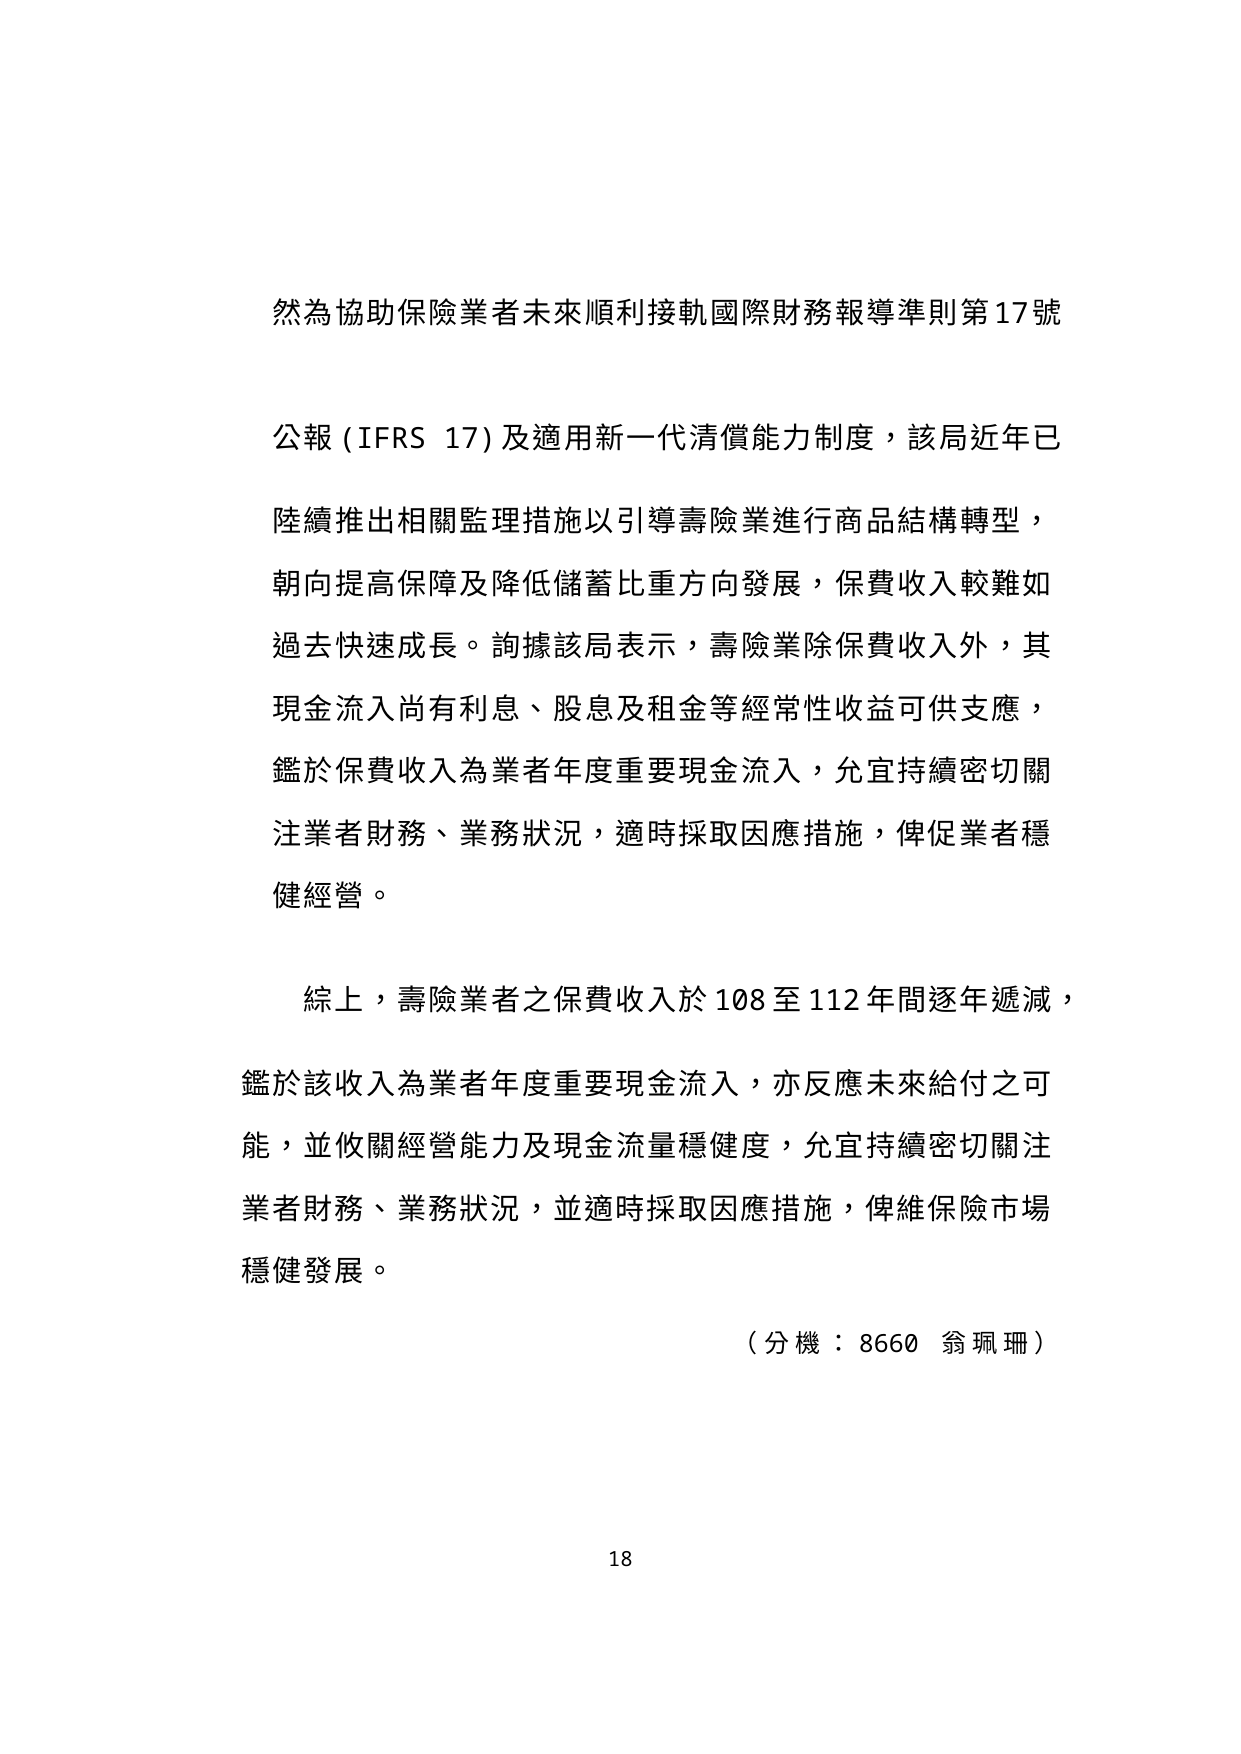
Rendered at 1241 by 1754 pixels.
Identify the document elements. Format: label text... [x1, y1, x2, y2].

text 然為協助保險業者未來順利接軌國際財務報導準則第17號公報(IFRS 17)及適用新一代清償能力制度，該局近年已陸續推出相關監理措施以引導壽險業進行商品結構轉型，朝向提高保障及降低儲蓄比重方向發展，保費收入較難如過去快速成長。詢據該局表示，壽險業除保費收入外，其現金流入尚有利息、股息及租金等經常性收益可供支應，鑑於保費收入為業者年度重要現金流入，允宜持續密切關注業者財務、業務狀況，適時採取因應措施，俾促業者穩健經營。 [266, 227, 1063, 915]
text （分機：8660 翁珮珊） [177, 1290, 1063, 1352]
text 綜上，壽險業者之保費收入於108至112年間逐年遞減，鑑於該收入為業者年度重要現金流入，亦反應未來給付之可能，並攸關經營能力及現金流量穩健度，允宜持續密切關注業者財務、業務狀況，並適時採取因應措施，俾維保險市場穩健發展。 [236, 915, 1063, 1290]
